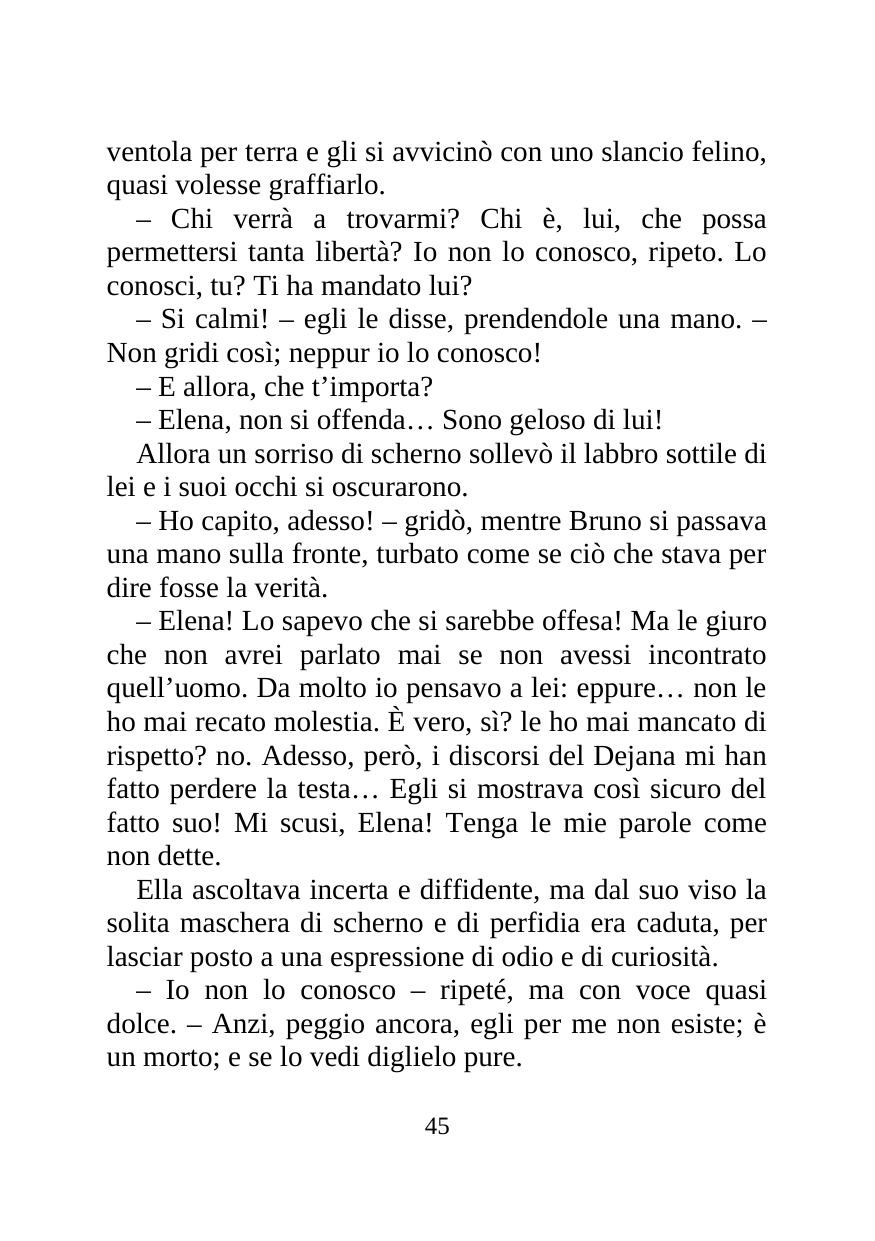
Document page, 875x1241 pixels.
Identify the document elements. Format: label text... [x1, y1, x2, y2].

text – Ho capito, adesso! – gridò, mentre Bruno si passava una mano sulla fronte, turbato come se ciò che stava per dire fosse la verità. [106, 503, 768, 603]
text – E allora, che t’importa? [106, 369, 768, 402]
text Ella ascoltava incerta e diffidente, ma dal suo viso la solita maschera di scherno e di perfidia era caduta, per lasciar posto a una espressione di odio e di curiosità. [106, 872, 768, 972]
text Allora un sorriso di scherno sollevò il labbro sottile di lei e i suoi occhi si oscurarono. [106, 436, 768, 503]
text – Elena! Lo sapevo che si sarebbe offesa! Ma le giuro che non avrei parlato mai se non avessi incontrato quell’uomo. Da molto io pensavo a lei: eppure… non le ho mai recato molestia. È vero, sì? le ho mai mancato di rispetto? no. Adesso, però, i discorsi del Dejana mi han fatto perdere la testa… Egli si mostrava così sicuro del fatto suo! Mi scusi, Elena! Tenga le mie parole come non dette. [106, 603, 768, 872]
text – Si calmi! – egli le disse, prendendole una mano. – Non gridi così; neppur io lo conosco! [106, 302, 768, 369]
text – Chi verrà a trovarmi? Chi è, lui, che possa permettersi tanta libertà? Io non lo conosco, ripeto. Lo conosci, tu? Ti ha mandato lui? [106, 201, 768, 302]
text – Elena, non si offenda… Sono geloso di lui! [106, 402, 768, 436]
text ventola per terra e gli si avvicinò con uno slancio felino, quasi volesse graffiarlo. [106, 134, 768, 201]
text – Io non lo conosco – ripeté, ma con voce quasi dolce. – Anzi, peggio ancora, egli per me non esiste; è un morto; e se lo vedi diglielo pure. [106, 972, 768, 1073]
